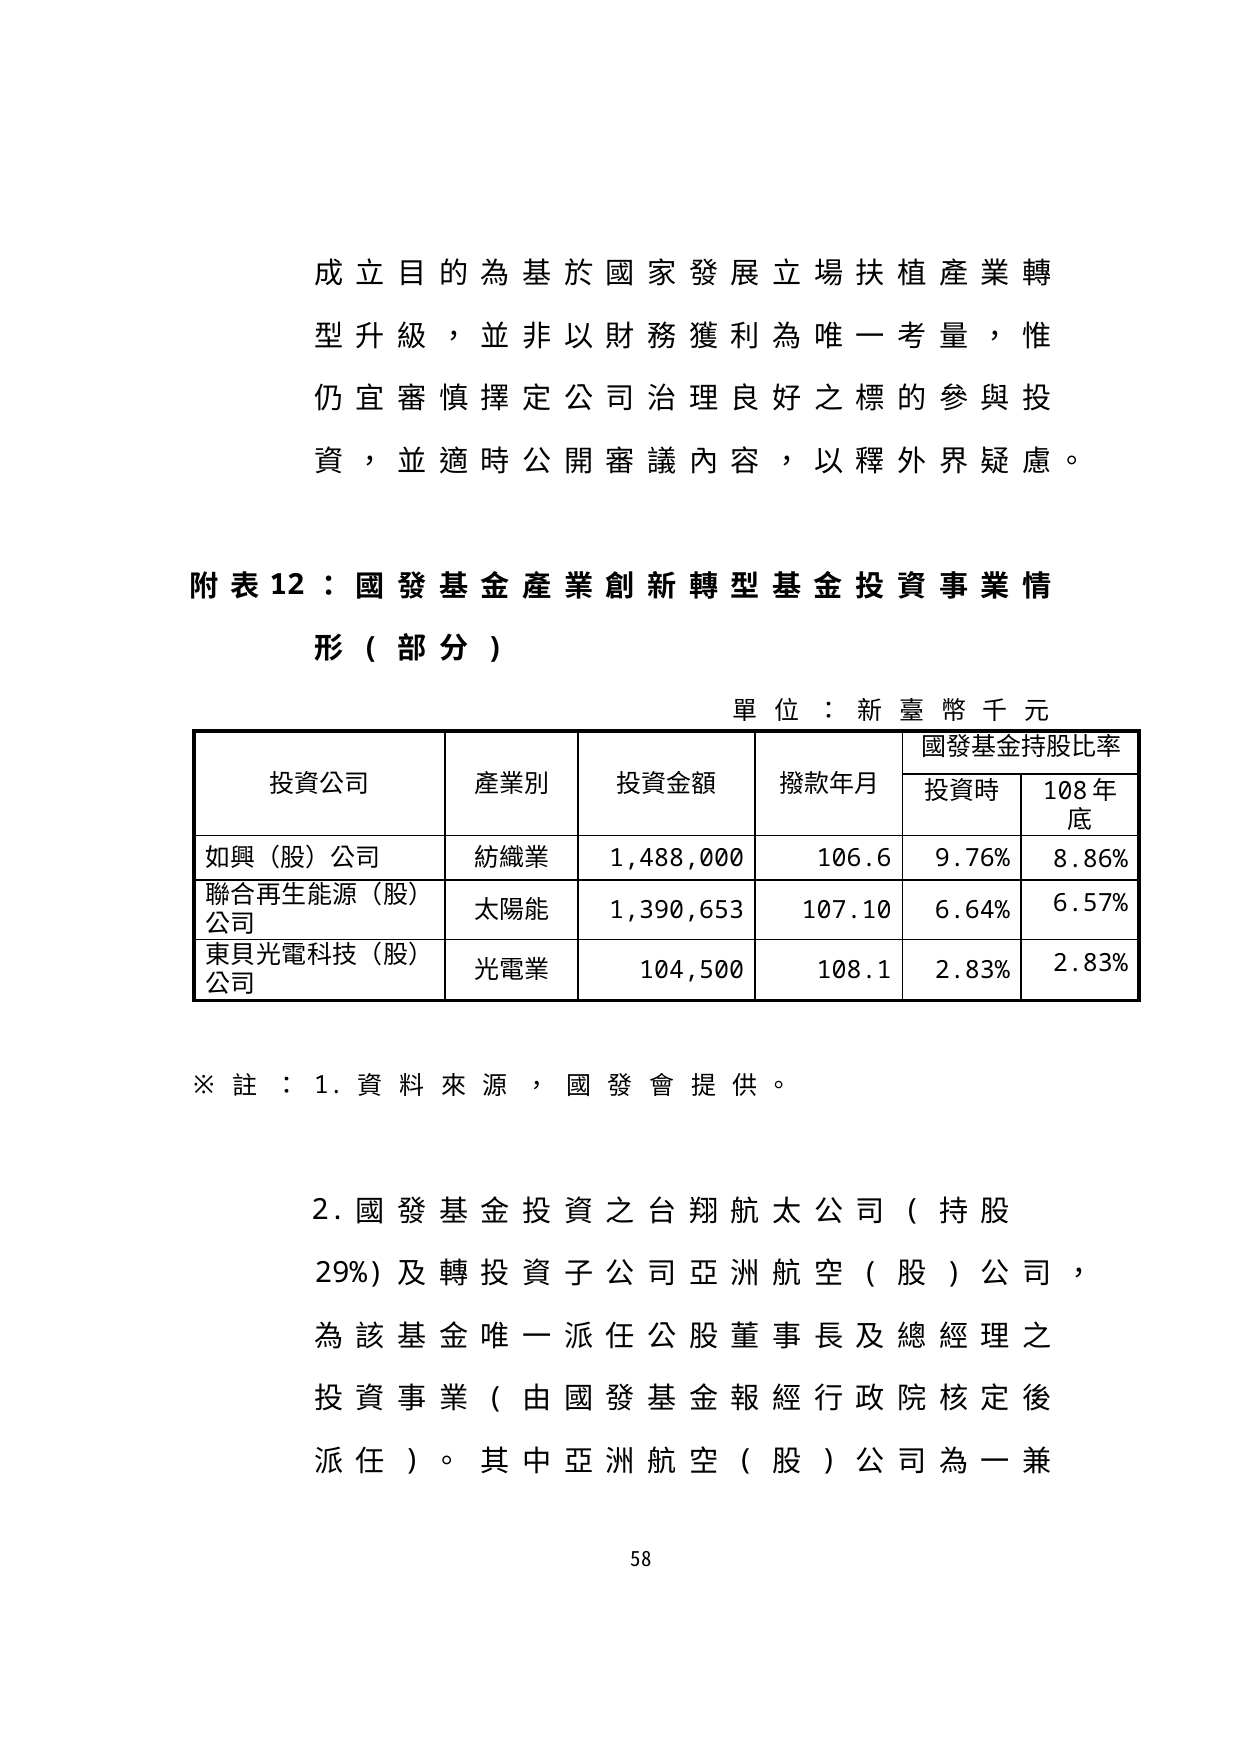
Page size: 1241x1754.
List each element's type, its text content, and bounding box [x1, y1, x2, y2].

table_cell 聯合再生能源（股）公司 [196, 881, 444, 939]
table_header 投資公司 [196, 733, 444, 835]
table_cell 紡織業 [446, 836, 577, 879]
table_cell 8.86% [1022, 836, 1137, 879]
table_header 投資金額 [579, 733, 754, 835]
table_header 產業別 [446, 733, 577, 835]
table_cell 1,488,000 [579, 836, 754, 879]
table_cell 東貝光電科技（股）公司 [196, 940, 444, 999]
text 單位：新臺幣千元 [182, 667, 1058, 729]
table_cell 108年底 [1022, 775, 1137, 835]
table_cell 108.1 [756, 940, 902, 999]
table_cell 107.10 [756, 881, 902, 939]
table_cell 6.64% [903, 881, 1020, 939]
table_cell 光電業 [446, 940, 577, 999]
table_cell 如興（股）公司 [196, 836, 444, 879]
table_cell 6.57% [1022, 881, 1137, 939]
table_cell 太陽能 [446, 881, 577, 939]
text 2.國發基金投資之台翔航太公司(持股29%)及轉投資子公司亞洲航空(股)公司，為該基金唯一派任公股董事長及總經理之投資事業(由國發基金報經行政院核定後派任)。其中亞洲航空(股)公司為一兼具軍機與民航機保修經驗之專業航空器修護公司，目前主要股東為台翔航太工業(股)公司（持股69.50%）及經濟部所屬國營事業台灣糖業(股)公司（持股13.57%），總計公股持有83.07%股權，並指派前行政院勞工委員會主任委員盧ｏ麟擔任公股代表董事長兼總經理（自107年4月起迄今）。惟108年公司爆發解僱員工爭議事件，目前遭解職員工與公司間仍針對「確認僱傭關係」訴訟中；另公司尚有修護民航機之維修款項待收回，相關人事及營運管理問題均引發外界關注。 [270, 1167, 1058, 1479]
table_header 撥款年月 [756, 733, 902, 835]
text 附表12：國發基金產業創新轉型基金投資事業情形(部分) [182, 542, 1058, 667]
table_cell 2.83% [903, 940, 1020, 999]
table_cell 投資時 [903, 775, 1020, 835]
table_header 國發基金持股比率 [903, 733, 1137, 773]
table_cell 1,390,653 [579, 881, 754, 939]
text 由前述投資案觀之，公司虧損多年甚至破產倒閉多肇因於負責人涉及違反法律之公司治理問題。國發基金雖表示該基金成立目的為基於國家發展立場扶植產業轉型升級，並非以財務獲利為唯一考量，惟仍宜審慎擇定公司治理良好之標的參與投資，並適時公開審議內容，以釋外界疑慮。 [301, 229, 1058, 479]
table_cell 106.6 [756, 836, 902, 879]
table_cell 9.76% [903, 836, 1020, 879]
table_cell 104,500 [579, 940, 754, 999]
text ※註：1.資料來源，國發會提供。 [183, 1042, 1058, 1104]
table_cell 2.83% [1022, 940, 1137, 999]
